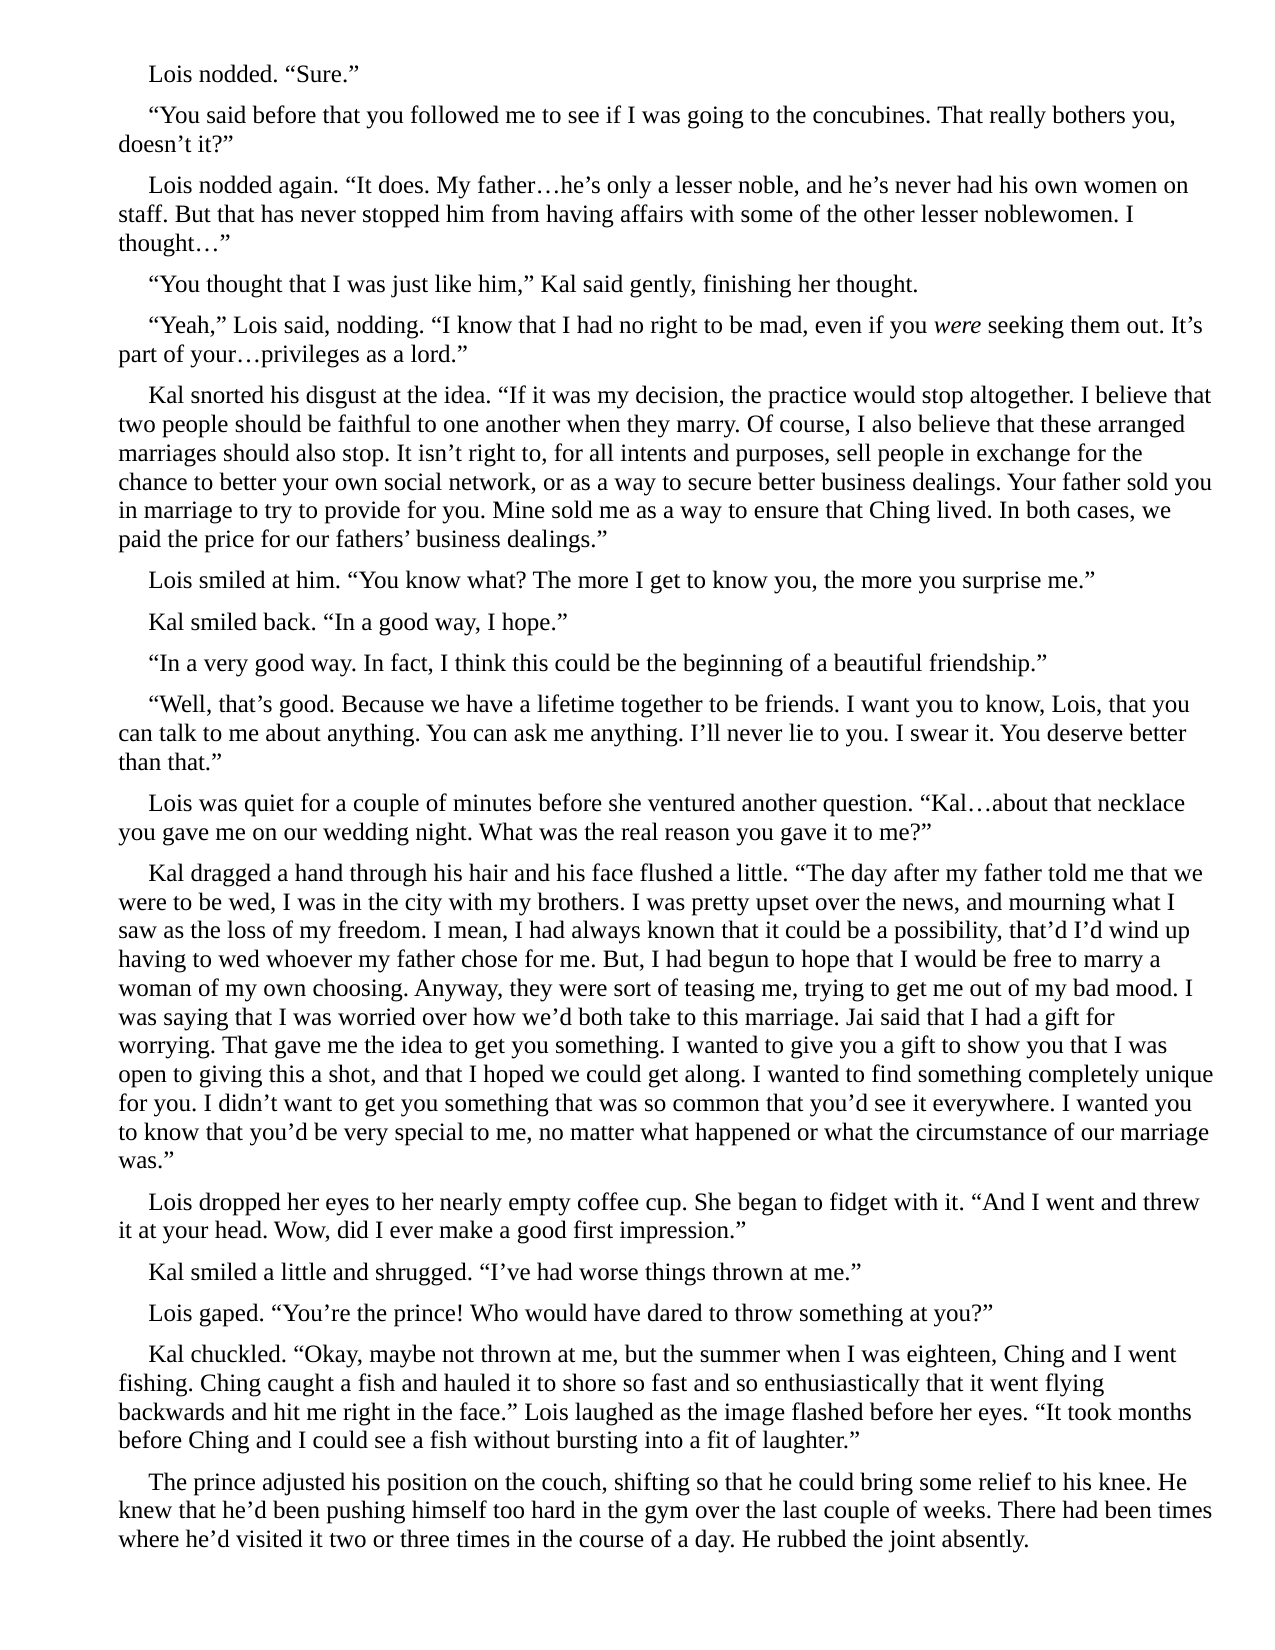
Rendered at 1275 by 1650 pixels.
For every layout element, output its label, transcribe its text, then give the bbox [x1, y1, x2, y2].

text “In a very good way. In fact, I think this could be the beginning of a beautiful friendship.” [118, 648, 1216, 677]
text “Yeah,” Lois said, nodding. “I know that I had no right to be mad, even if you were seeking them out. It’s part of your…privileges as a lord.” [118, 310, 1216, 368]
text Lois nodded. “Sure.” [118, 59, 1216, 88]
text Lois nodded again. “It does. My father…he’s only a lesser noble, and he’s never had his own women on staff. But that has never stopped him from having affairs with some of the other lesser noblewomen. I thought…” [118, 170, 1216, 257]
text “You said before that you followed me to see if I was going to the concubines. That really bothers you, doesn’t it?” [118, 100, 1216, 158]
text The prince adjusted his position on the couch, shifting so that he could bring some relief to his knee. He knew that he’d been pushing himself too hard in the gym over the last couple of weeks. There had been times where he’d visited it two or three times in the course of a day. He rubbed the joint absently. [118, 1467, 1216, 1553]
text Lois was quiet for a couple of minutes before she ventured another question. “Kal…about that necklace you gave me on our wedding night. What was the real reason you gave it to me?” [118, 788, 1216, 845]
text Lois gaped. “You’re the prince! Who would have dared to throw something at you?” [118, 1298, 1216, 1327]
text Lois smiled at him. “You know what? The more I get to know you, the more you surprise me.” [118, 565, 1216, 594]
text “You thought that I was just like him,” Kal said gently, finishing her thought. [118, 269, 1216, 298]
text Kal smiled a little and shrugged. “I’ve had worse things thrown at me.” [118, 1257, 1216, 1285]
text Lois dropped her eyes to her nearly empty coffee cup. She began to fidget with it. “And I went and threw it at your head. Wow, did I ever make a good first impression.” [118, 1187, 1216, 1244]
text “Well, that’s good. Because we have a lifetime together to be friends. I want you to know, Lois, that you can talk to me about anything. You can ask me anything. I’ll never lie to you. I swear it. You deserve better than that.” [118, 689, 1216, 775]
text Kal dragged a hand through his hair and his face flushed a little. “The day after my father told me that we were to be wed, I was in the city with my brothers. I was pretty upset over the news, and mourning what I saw as the loss of my freedom. I mean, I had always known that it could be a possibility, that’d I’d wind up having to wed whoever my father chose for me. But, I had begun to hope that I would be free to marry a woman of my own choosing. Anyway, they were sort of teasing me, trying to get me out of my bad mood. I was saying that I was worried over how we’d both take to this marriage. Jai said that I had a gift for worrying. That gave me the idea to get you something. I wanted to give you a gift to show you that I was open to giving this a shot, and that I hoped we could get along. I wanted to find something completely unique for you. I didn’t want to get you something that was so common that you’d see it everywhere. I wanted you to know that you’d be very special to me, no matter what happened or what the circumstance of our marriage was.” [118, 858, 1216, 1174]
text Kal snorted his disgust at the idea. “If it was my decision, the practice would stop altogether. I believe that two people should be faithful to one another when they marry. Of course, I also believe that these arranged marriages should also stop. It isn’t right to, for all intents and purposes, sell people in exchange for the chance to better your own social network, or as a way to secure better business dealings. Your father sold you in marriage to try to provide for you. Mine sold me as a way to ensure that Ching lived. In both cases, we paid the price for our fathers’ business dealings.” [118, 380, 1216, 553]
text Kal chuckled. “Okay, maybe not thrown at me, but the summer when I was eighteen, Ching and I went fishing. Ching caught a fish and hauled it to shore so fast and so enthusiastically that it went flying backwards and hit me right in the face.” Lois laughed as the image flashed before her eyes. “It took months before Ching and I could see a fish without bursting into a fit of laughter.” [118, 1339, 1216, 1454]
text Kal smiled back. “In a good way, I hope.” [118, 607, 1216, 635]
